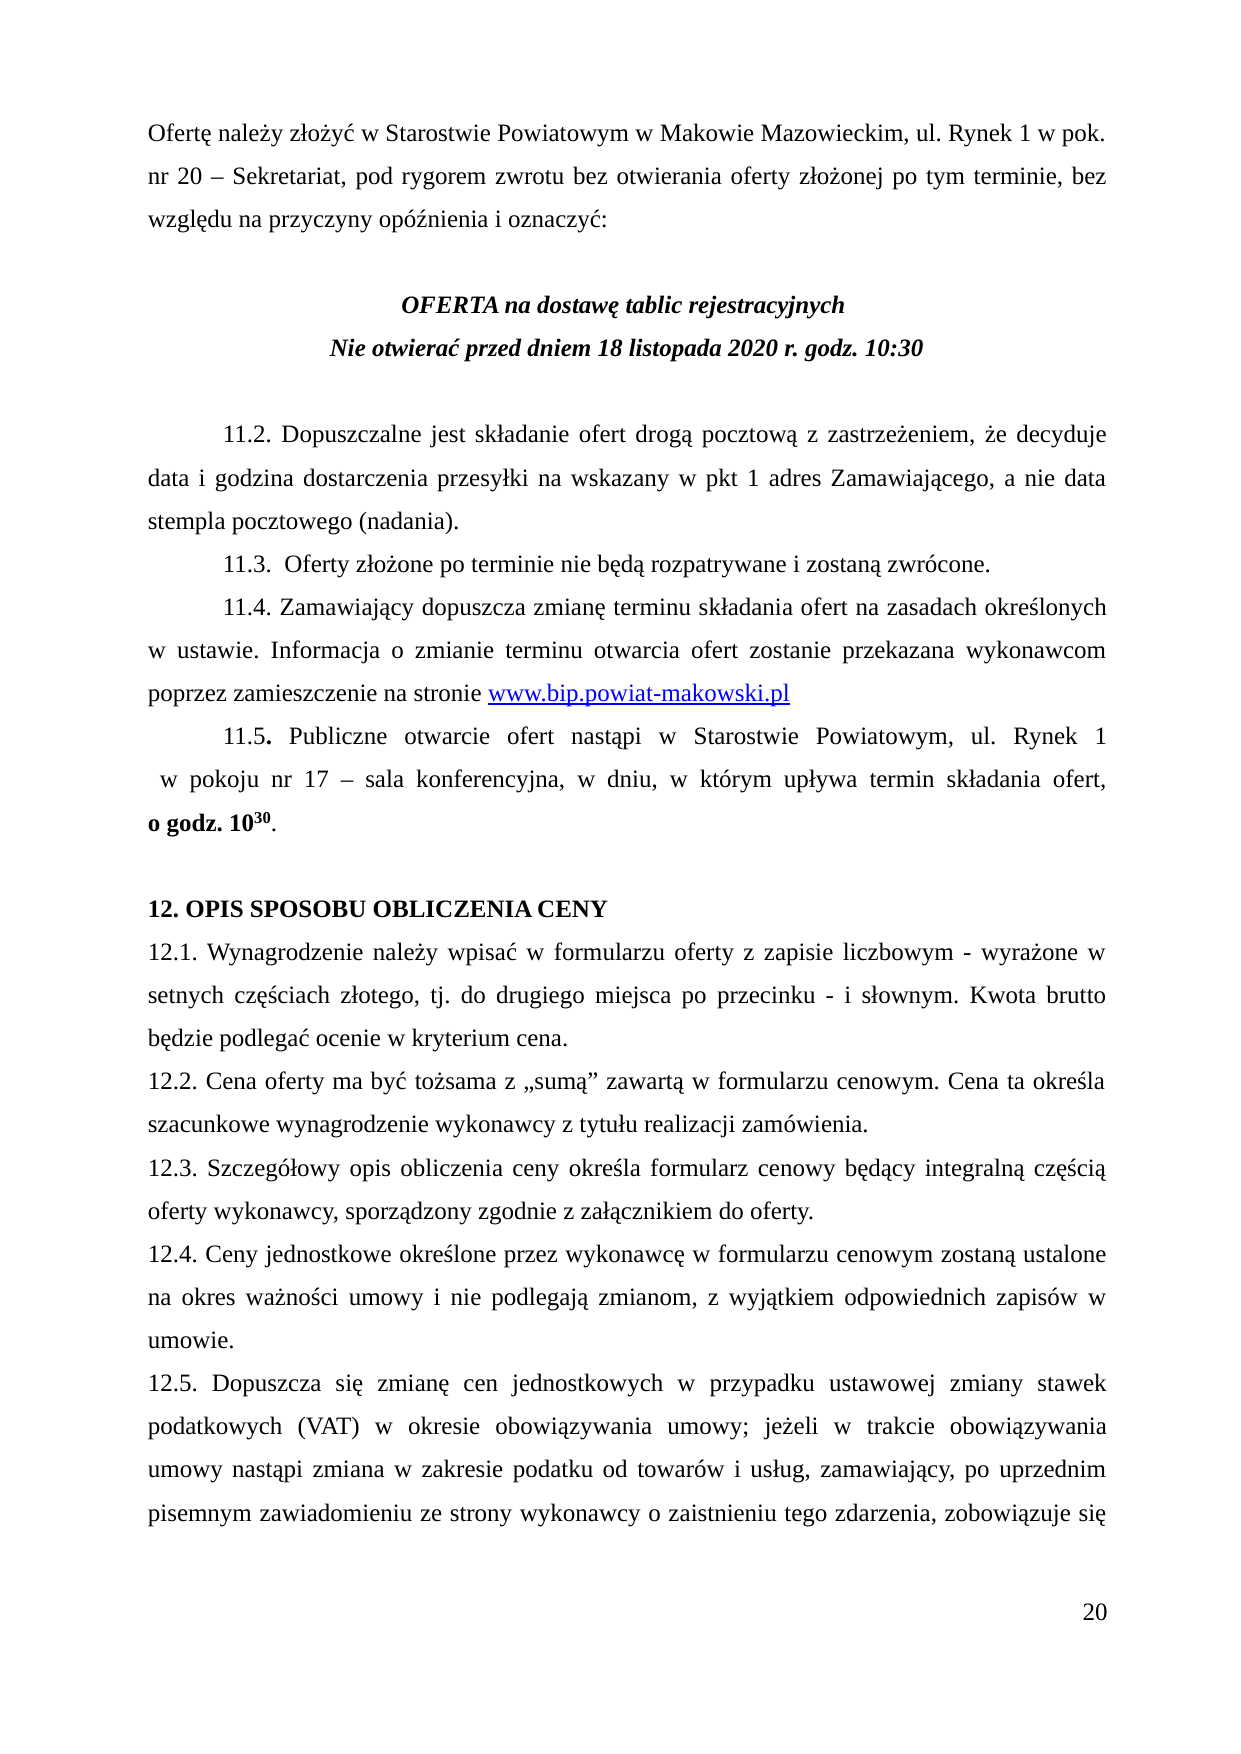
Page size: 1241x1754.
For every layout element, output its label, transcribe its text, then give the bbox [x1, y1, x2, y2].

text 12.3. Szczegółowy opis obliczenia ceny określa formularz cenowy będący integralną częścią oferty wykonawcy, sporządzony zgodnie z załącznikiem do oferty. [148, 1153, 1107, 1224]
text 12.5. Dopuszcza się zmianę cen jednostkowych w przypadku ustawowej zmiany stawek podatkowych (VAT) w okresie obowiązywania umowy; jeżeli w trakcie obowiązywania umowy nastąpi zmiana w zakresie podatku od towarów i usług, zamawiający, po uprzednim pisemnym zawiadomieniu ze strony wykonawcy o zaistnieniu tego zdarzenia, zobowiązuje się [148, 1368, 1107, 1526]
text 11.4. Zamawiający dopuszcza zmianę terminu składania ofert na zasadach określonych w ustawie. Informacja o zmianie terminu otwarcia ofert zostanie przekazana wykonawcom poprzez zamieszczenie na stronie www.bip.powiat-makowski.pl [148, 592, 1107, 707]
text 11.3. Oferty złożone po terminie nie będą rozpatrywane i zostaną zwrócone. [148, 549, 1107, 578]
text 12.1. Wynagrodzenie należy wpisać w formularzu oferty z zapisie liczbowym - wyrażone w setnych częściach złotego, tj. do drugiego miejsca po przecinku - i słownym. Kwota brutto będzie podlegać ocenie w kryterium cena. [148, 937, 1107, 1052]
text 12.4. Ceny jednostkowe określone przez wykonawcę w formularzu cenowym zostaną ustalone na okres ważności umowy i nie podlegają zmianom, z wyjątkiem odpowiednich zapisów w umowie. [148, 1239, 1107, 1354]
text OFERTA na dostawę tablic rejestracyjnych [148, 290, 1107, 319]
text Nie otwierać przed dniem 18 listopada 2020 r. godz. 10:30 [148, 333, 1107, 362]
text 12.2. Cena oferty ma być tożsama z „sumą” zawartą w formularzu cenowym. Cena ta określa szacunkowe wynagrodzenie wykonawcy z tytułu realizacji zamówienia. [148, 1066, 1107, 1138]
text 12. OPIS SPOSOBU OBLICZENIA CENY [148, 894, 1107, 923]
text 11.5. Publiczne otwarcie ofert nastąpi w Starostwie Powiatowym, ul. Rynek 1 w pokoju nr 17 – sala konferencyjna, w dniu, w którym upływa termin składania ofert, o godz. 1030. [148, 721, 1107, 836]
text Ofertę należy złożyć w Starostwie Powiatowym w Makowie Mazowieckim, ul. Rynek 1 w pok. nr 20 – Sekretariat, pod rygorem zwrotu bez otwierania oferty złożonej po tym terminie, bez względu na przyczyny opóźnienia i oznaczyć: [148, 118, 1107, 233]
text 11.2. Dopuszczalne jest składanie ofert drogą pocztową z zastrzeżeniem, że decyduje data i godzina dostarczenia przesyłki na wskazany w pkt 1 adres Zamawiającego, a nie data stempla pocztowego (nadania). [148, 419, 1107, 534]
